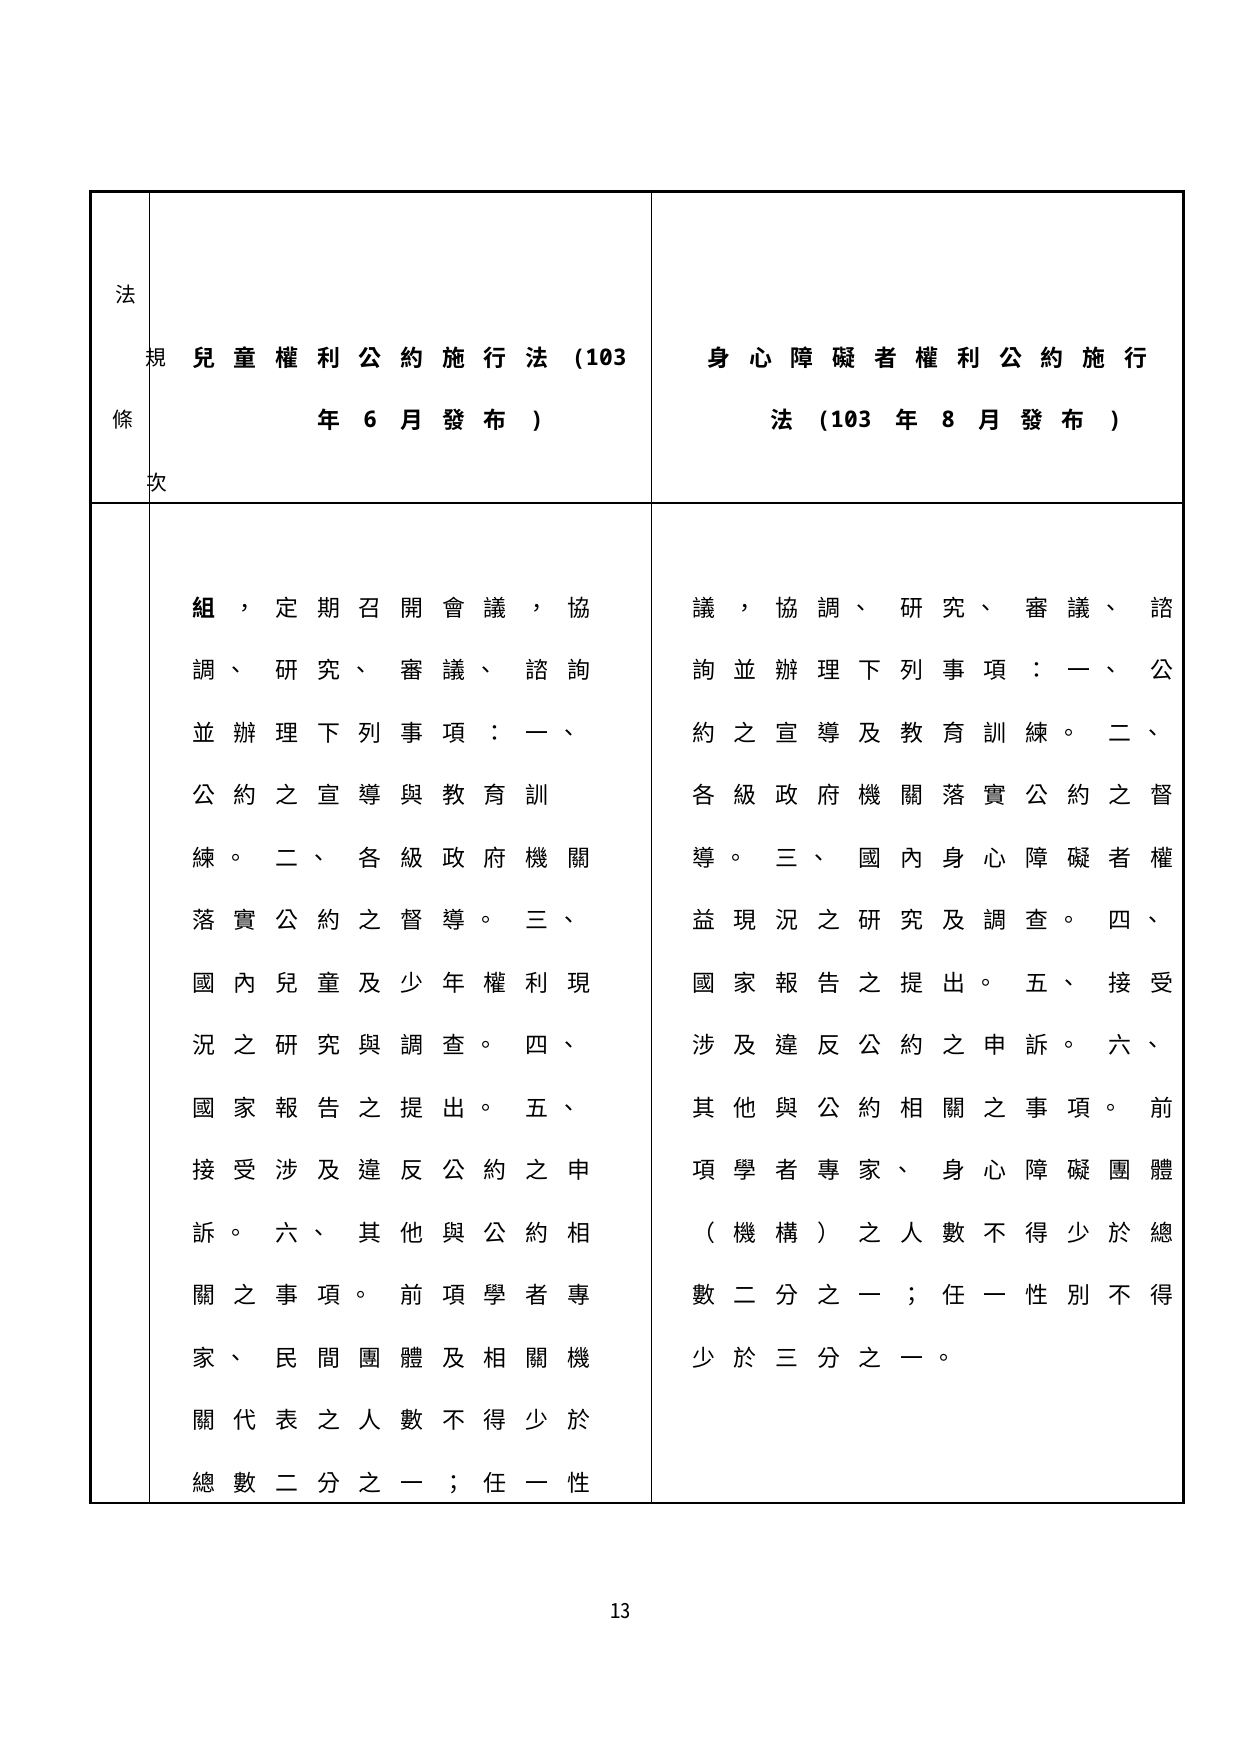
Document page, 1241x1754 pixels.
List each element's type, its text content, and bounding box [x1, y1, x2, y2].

table_cell 組，定期召開會議，協調、研究、審議、諮詢並辦理下列事項：一、公約之宣導與教育訓練。二、各級政府機關落實公約之督導。三、國內兒童及少年權利現況之研究與調查。四、國家報告之提出。五、接受涉及違反公約之申訴。六、其他與公約相關之事項。前項學者專家、民間團體及相關機關代表之人數不得少於總數二分之一；任一性 [150, 504, 651, 1502]
table_header 法規 條次 [92, 193, 149, 502]
table_header 兒童權利公約施行法(103年6月發布) [150, 193, 651, 502]
table_cell [92, 504, 149, 1502]
table_header 身心障礙者權利公約施行法(103年8月發布) [652, 193, 1182, 502]
table_cell 議，協調、研究、審議、諮詢並辦理下列事項：一、公約之宣導及教育訓練。二、各級政府機關落實公約之督導。三、國內身心障礙者權益現況之研究及調查。四、國家報告之提出。五、接受涉及違反公約之申訴。六、其他與公約相關之事項。前項學者專家、身心障礙團體（機構）之人數不得少於總數二分之一；任一性別不得少於三分之一。 [652, 504, 1182, 1502]
